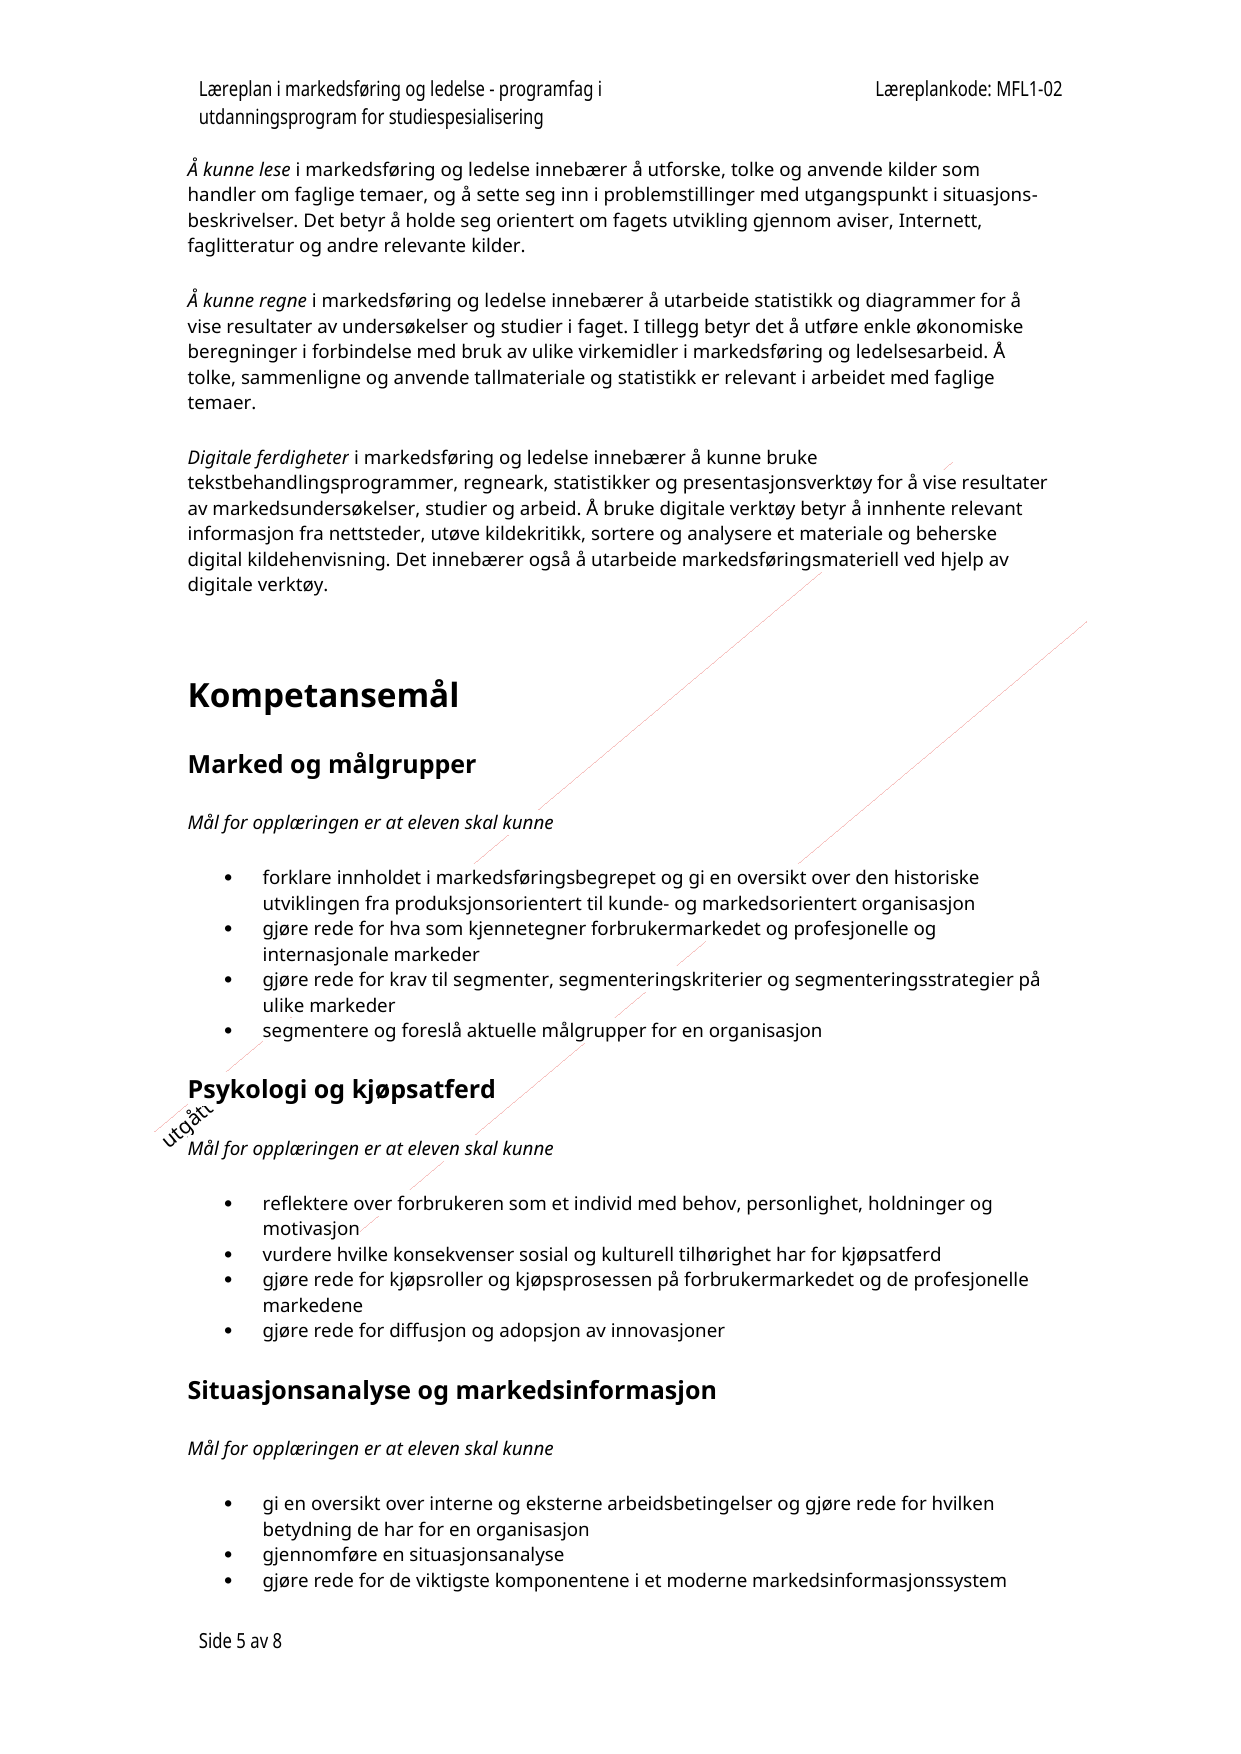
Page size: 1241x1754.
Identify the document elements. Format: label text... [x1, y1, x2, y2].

text Å kunne regne i markedsføring og ledelse innebærer å utarbeide statistikk og diagrammer for å vise resultater av undersøkelser og studier i faget. I tillegg betyr det å utføre enkle økonomiske beregninger i forbindelse med bruk av ulike virkemidler i markedsføring og ledelsesarbeid. Å tolke, sammenligne og anvende tallmateriale og statistikk er relevant i arbeidet med faglige temaer. [187, 287, 1053, 415]
list forklare innholdet i markedsføringsbegrepet og gi en oversikt over den historiske utviklingen fra produksjonsorientert til kunde- og markedsorientert organisasjon [976, 864, 1053, 915]
text Mål for opplæringen er at eleven skal kunne [561, 1135, 1053, 1161]
list gjøre rede for krav til segmenter, segmenteringskriterier og segmenteringsstrategier på ulike markeder [396, 992, 644, 1017]
text Digitale ferdigheter i markedsføring og ledelse innebærer å kunne bruke tekstbehandlingsprogrammer, regneark, statistikker og presentasjonsverktøy for å vise resultater av markedsundersøkelser, studier og arbeid. Å bruke digitale verktøy betyr å innhente relevant informasjon fra nettsteder, utøve kildekritikk, sortere og analysere et materiale og beherske digital kildehenvisning. Det innebærer også å utarbeide markedsføringsmateriell ved hjelp av digitale verktøy. [793, 444, 1053, 597]
subtitle Situasjonsanalyse og markedsinformasjon [187, 1372, 1053, 1406]
list gi en oversikt over interne og eksterne arbeidsbetingelser og gjøre rede for hvilken betydning de har for en organisasjon [590, 1490, 1053, 1541]
text Å kunne lese i markedsføring og ledelse innebærer å utforske, tolke og anvende kilder som handler om faglige temaer, og å sette seg inn i problemstillinger med utgangspunkt i situasjons­beskrivelser. Det betyr å holde seg orientert om fagets utvikling gjennom aviser, Internett, faglitteratur og andre relevante kilder. [526, 156, 1053, 258]
list vurdere hvilke konsekvenser sosial og kulturell tilhørighet har for kjøpsatferd [942, 1241, 1053, 1267]
subtitle Psykologi og kjøpsatferd [496, 1072, 548, 1106]
subtitle Kompetansemål [468, 626, 755, 717]
text Mål for opplæringen er at eleven skal kunne [561, 810, 860, 835]
subtitle Marked og målgrupper [477, 746, 612, 781]
list gjøre rede for krav til segmenter, segmenteringskriterier og segmenteringsstrategier på ulike markeder [617, 966, 1053, 1017]
text Mål for opplæringen er at eleven skal kunne [834, 810, 1053, 835]
text Mål for opplæringen er at eleven skal kunne [561, 1436, 1053, 1461]
list segmentere og foreslå aktuelle målgrupper for en organisasjon [616, 1017, 1053, 1043]
list reflektere over forbrukeren som et individ med behov, personlighet, holdninger og motivasjon [360, 1190, 1053, 1241]
list gjøre rede for diffusjon og adopsjon av innovasjoner [730, 1318, 1053, 1343]
list gjøre rede for hva som kjennetegner forbrukermarkedet og profesjonelle og internasjonale markeder [480, 941, 704, 966]
list reflektere over forbrukeren som et individ med behov, personlighet, holdninger og motivasjon [225, 1190, 263, 1241]
subtitle Marked og målgrupper [574, 746, 937, 781]
text Digitale ferdigheter i markedsføring og ledelse innebærer å kunne bruke tekstbehandlingsprogrammer, regneark, statistikker og presentasjonsverktøy for å vise resultater av markedsundersøkelser, studier og arbeid. Å bruke digitale verktøy betyr å innhente relevant informasjon fra nettsteder, utøve kildekritikk, sortere og analysere et materiale og beherske digital kildehenvisning. Det innebærer også å utarbeide markedsføringsmateriell ved hjelp av digitale verktøy. [328, 572, 820, 597]
list gjennomføre en situasjonsanalyse [564, 1541, 1053, 1567]
list gjennomføre en situasjonsanalyse [225, 1541, 263, 1567]
list gjøre rede for hva som kjennetegner forbrukermarkedet og profesjonelle og internasjonale markeder [678, 915, 1053, 966]
subtitle Kompetansemål [650, 626, 1053, 717]
list gjøre rede for kjøpsroller og kjøpsprosessen på forbrukermarkedet og de profesjonelle markedene [225, 1267, 263, 1318]
subtitle Psykologi og kjøpsatferd [511, 1072, 1053, 1106]
list segmentere og foreslå aktuelle målgrupper for en organisasjon [225, 1017, 289, 1043]
subtitle Marked og målgrupper [898, 746, 1053, 781]
subtitle Kompetansemål [975, 651, 1053, 717]
list gjøre rede for kjøpsroller og kjøpsprosessen på forbrukermarkedet og de profesjonelle markedene [363, 1267, 1053, 1318]
